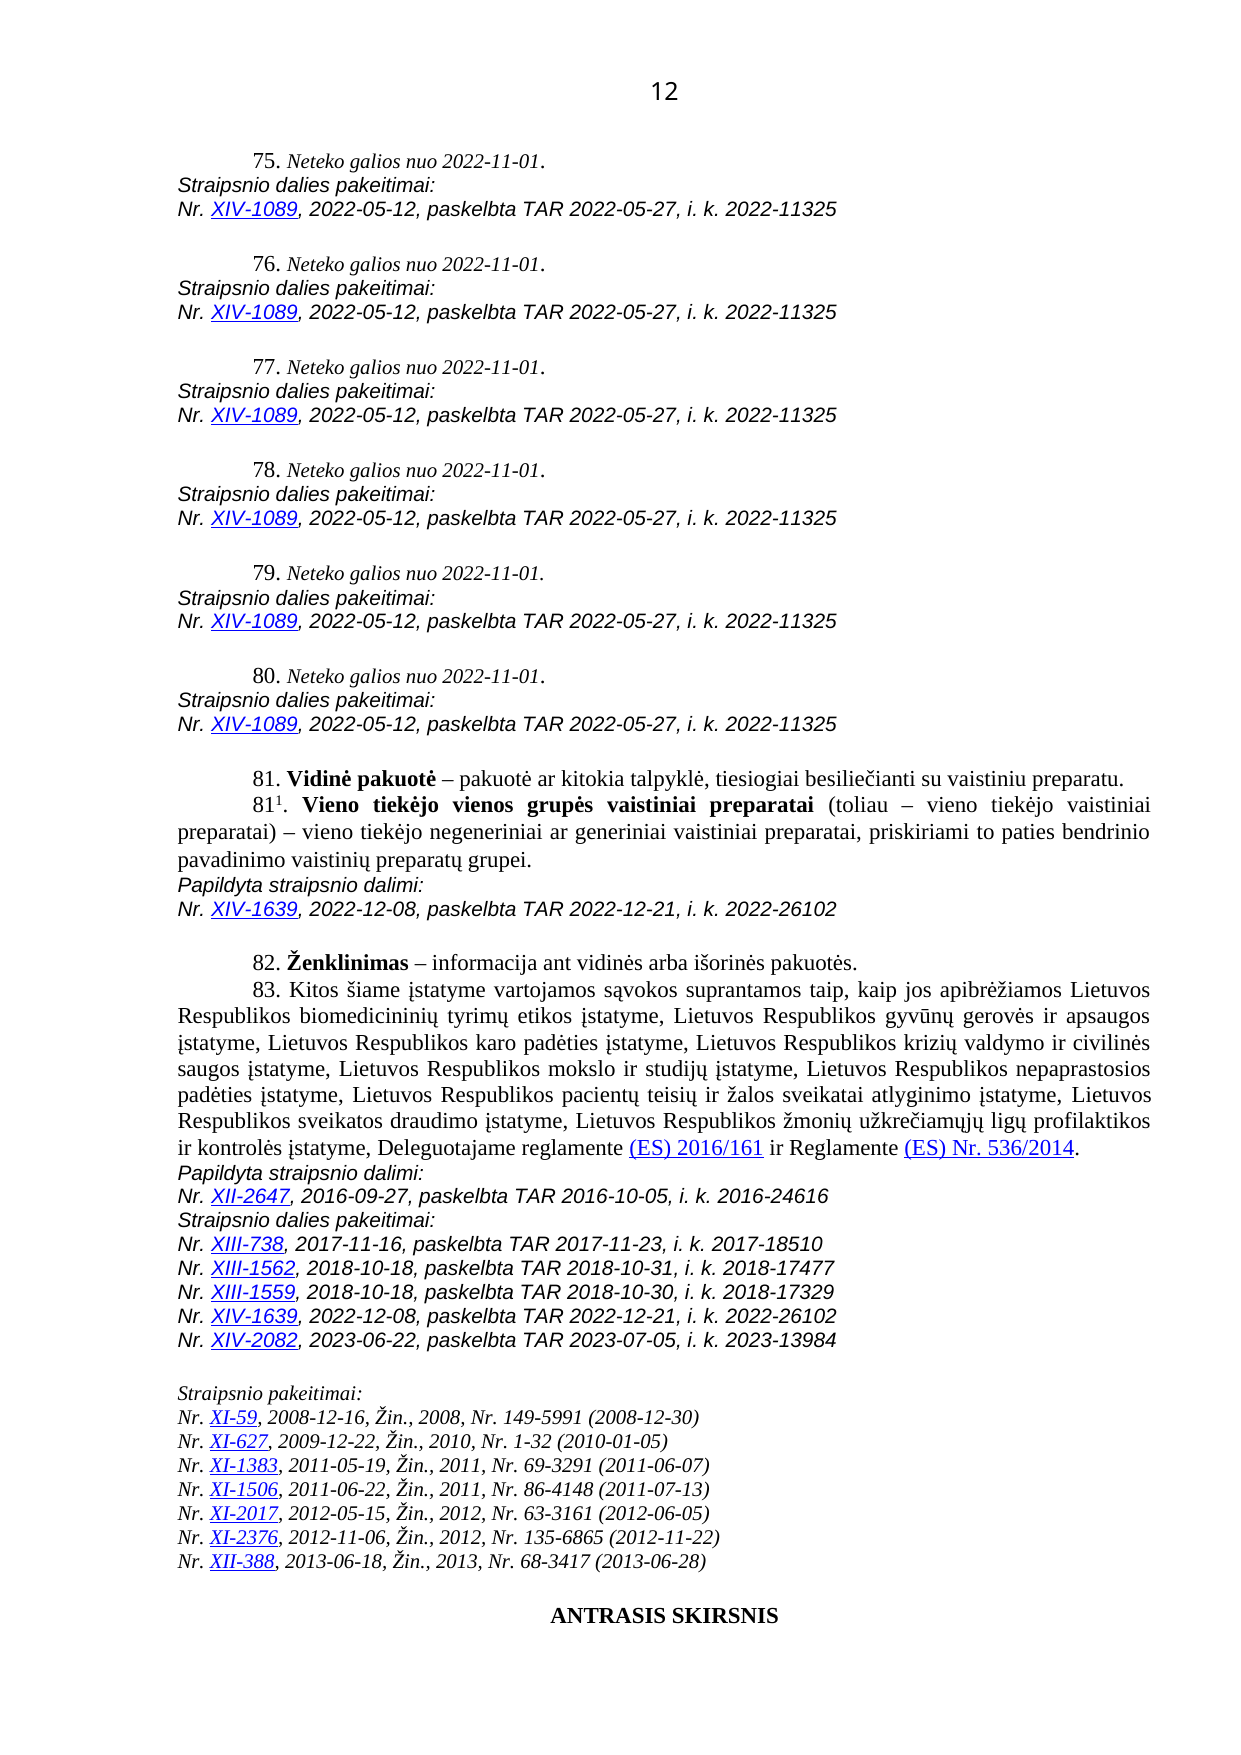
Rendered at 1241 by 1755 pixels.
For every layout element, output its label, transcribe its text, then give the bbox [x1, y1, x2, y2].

text 76. Neteko galios nuo 2022-11-01. [177, 250, 1152, 276]
text Nr. XI-627, 2009-12-22, Žin., 2010, Nr. 1-32 (2010-01-05) [177, 1429, 1152, 1453]
text 81. Vidinė pakuotė – pakuotė ar kitokia talpyklė, tiesiogiai besiliečianti su vaistiniu preparatu. [177, 765, 1152, 791]
text 79. Neteko galios nuo 2022-11-01. [177, 559, 1152, 585]
text Nr. XI-1506, 2011-06-22, Žin., 2011, Nr. 86-4148 (2011-07-13) [177, 1477, 1152, 1501]
text Nr. XIII-738, 2017-11-16, paskelbta TAR 2017-11-23, i. k. 2017-18510 [177, 1232, 1152, 1256]
text Nr. XIV-1639, 2022-12-08, paskelbta TAR 2022-12-21, i. k. 2022-26102 [177, 1304, 1152, 1328]
text Straipsnio dalies pakeitimai: [177, 482, 1152, 506]
text Straipsnio pakeitimai: [177, 1381, 1152, 1405]
text Nr. XI-59, 2008-12-16, Žin., 2008, Nr. 149-5991 (2008-12-30) [177, 1405, 1152, 1429]
text 811. Vieno tiekėjo vienos grupės vaistiniai preparatai (toliau – vieno tiekėjo vaistiniai preparatai) – vieno tiekėjo negeneriniai ar generiniai vaistiniai preparatai, priskiriami to paties bendrinio pavadinimo vaistinių preparatų grupei. [177, 791, 1152, 873]
text Straipsnio dalies pakeitimai: [177, 276, 1152, 300]
text 83. Kitos šiame įstatyme vartojamos sąvokos suprantamos taip, kaip jos apibrėžiamos Lietuvos Respublikos biomedicininių tyrimų etikos įstatyme, Lietuvos Respublikos gyvūnų gerovės ir apsaugos įstatyme, Lietuvos Respublikos karo padėties įstatyme, Lietuvos Respublikos krizių valdymo ir civilinės saugos įstatyme, Lietuvos Respublikos mokslo ir studijų įstatyme, Lietuvos Respublikos nepaprastosios padėties įstatyme, Lietuvos Respublikos pacientų teisių ir žalos sveikatai atlyginimo įstatyme, Lietuvos Respublikos sveikatos draudimo įstatyme, Lietuvos Respublikos žmonių užkrečiamųjų ligų profilaktikos ir kontrolės įstatyme, Deleguotajame reglamente (ES) 2016/161 ir Reglamente (ES) Nr. 536/2014. [177, 976, 1152, 1160]
text 82. Ženklinimas – informacija ant vidinės arba išorinės pakuotės. [177, 949, 1152, 976]
text Nr. XI-1383, 2011-05-19, Žin., 2011, Nr. 69-3291 (2011-06-07) [177, 1453, 1152, 1477]
text Nr. XIV-1089, 2022-05-12, paskelbta TAR 2022-05-27, i. k. 2022-11325 [177, 300, 1152, 324]
text Nr. XIV-1089, 2022-05-12, paskelbta TAR 2022-05-27, i. k. 2022-11325 [177, 712, 1152, 736]
text Nr. XII-2647, 2016-09-27, paskelbta TAR 2016-10-05, i. k. 2016-24616 [177, 1184, 1152, 1208]
text 78. Neteko galios nuo 2022-11-01. [177, 456, 1152, 482]
text Nr. XIV-1639, 2022-12-08, paskelbta TAR 2022-12-21, i. k. 2022-26102 [177, 897, 1152, 921]
text Nr. XIV-1089, 2022-05-12, paskelbta TAR 2022-05-27, i. k. 2022-11325 [177, 403, 1152, 427]
text Straipsnio dalies pakeitimai: [177, 1208, 1152, 1232]
text Nr. XIV-1089, 2022-05-12, paskelbta TAR 2022-05-27, i. k. 2022-11325 [177, 197, 1152, 221]
text Straipsnio dalies pakeitimai: [177, 585, 1152, 609]
text 77. Neteko galios nuo 2022-11-01. [177, 353, 1152, 379]
text antrasIS skIRSNIS [177, 1602, 1152, 1628]
text Nr. XIII-1562, 2018-10-18, paskelbta TAR 2018-10-31, i. k. 2018-17477 [177, 1256, 1152, 1280]
text Straipsnio dalies pakeitimai: [177, 173, 1152, 197]
text 80. Neteko galios nuo 2022-11-01. [177, 662, 1152, 688]
text Straipsnio dalies pakeitimai: [177, 688, 1152, 712]
text Nr. XIII-1559, 2018-10-18, paskelbta TAR 2018-10-30, i. k. 2018-17329 [177, 1280, 1152, 1304]
text Straipsnio dalies pakeitimai: [177, 379, 1152, 403]
text Nr. XIV-1089, 2022-05-12, paskelbta TAR 2022-05-27, i. k. 2022-11325 [177, 506, 1152, 530]
text 75. Neteko galios nuo 2022-11-01. [177, 147, 1152, 173]
text Nr. XIV-2082, 2023-06-22, paskelbta TAR 2023-07-05, i. k. 2023-13984 [177, 1328, 1152, 1352]
text Nr. XII-388, 2013-06-18, Žin., 2013, Nr. 68-3417 (2013-06-28) [177, 1549, 1152, 1573]
text Papildyta straipsnio dalimi: [177, 873, 1152, 897]
text Nr. XI-2376, 2012-11-06, Žin., 2012, Nr. 135-6865 (2012-11-22) [177, 1525, 1152, 1549]
text Nr. XI-2017, 2012-05-15, Žin., 2012, Nr. 63-3161 (2012-06-05) [177, 1501, 1152, 1525]
text Papildyta straipsnio dalimi: [177, 1160, 1152, 1184]
text Nr. XIV-1089, 2022-05-12, paskelbta TAR 2022-05-27, i. k. 2022-11325 [177, 609, 1152, 633]
